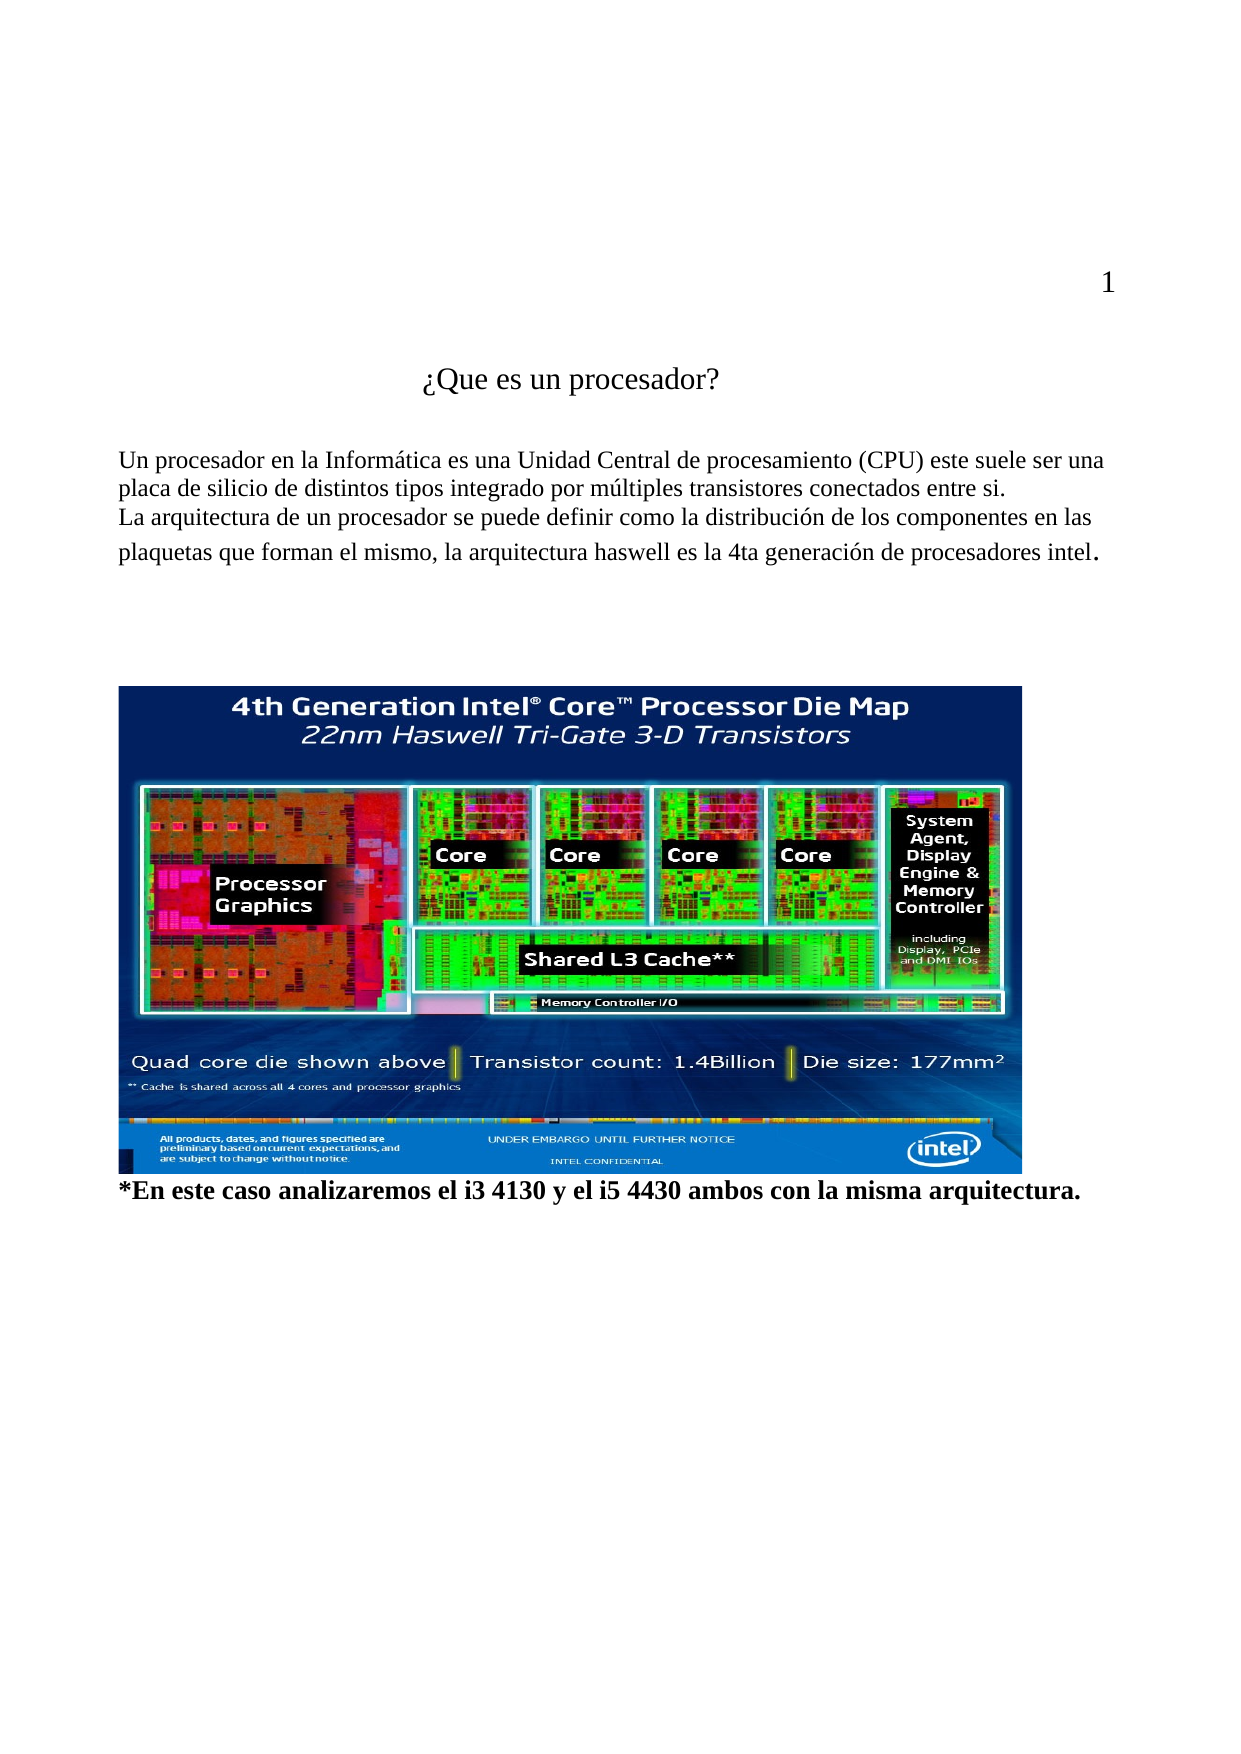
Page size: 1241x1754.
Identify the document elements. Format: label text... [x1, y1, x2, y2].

text ¿Que es un procesador? [118, 360, 1122, 432]
text *En este caso analizaremos el i3 4130 y el i5 4430 ambos con la misma arquitectura. [118, 657, 1122, 1205]
text 1 [118, 263, 1122, 299]
text Un procesador en la Informática es una Unidad Central de procesamiento (CPU) este suele ser una placa de silicio de distintos tipos integrado por múltiples transistores conectados entre si. La arquitectura de un procesador se puede definir como la distribución de los componentes en las plaquetas que forman el mismo, la arquitectura haswell es la 4ta generación de procesadores intel. [118, 445, 1122, 596]
